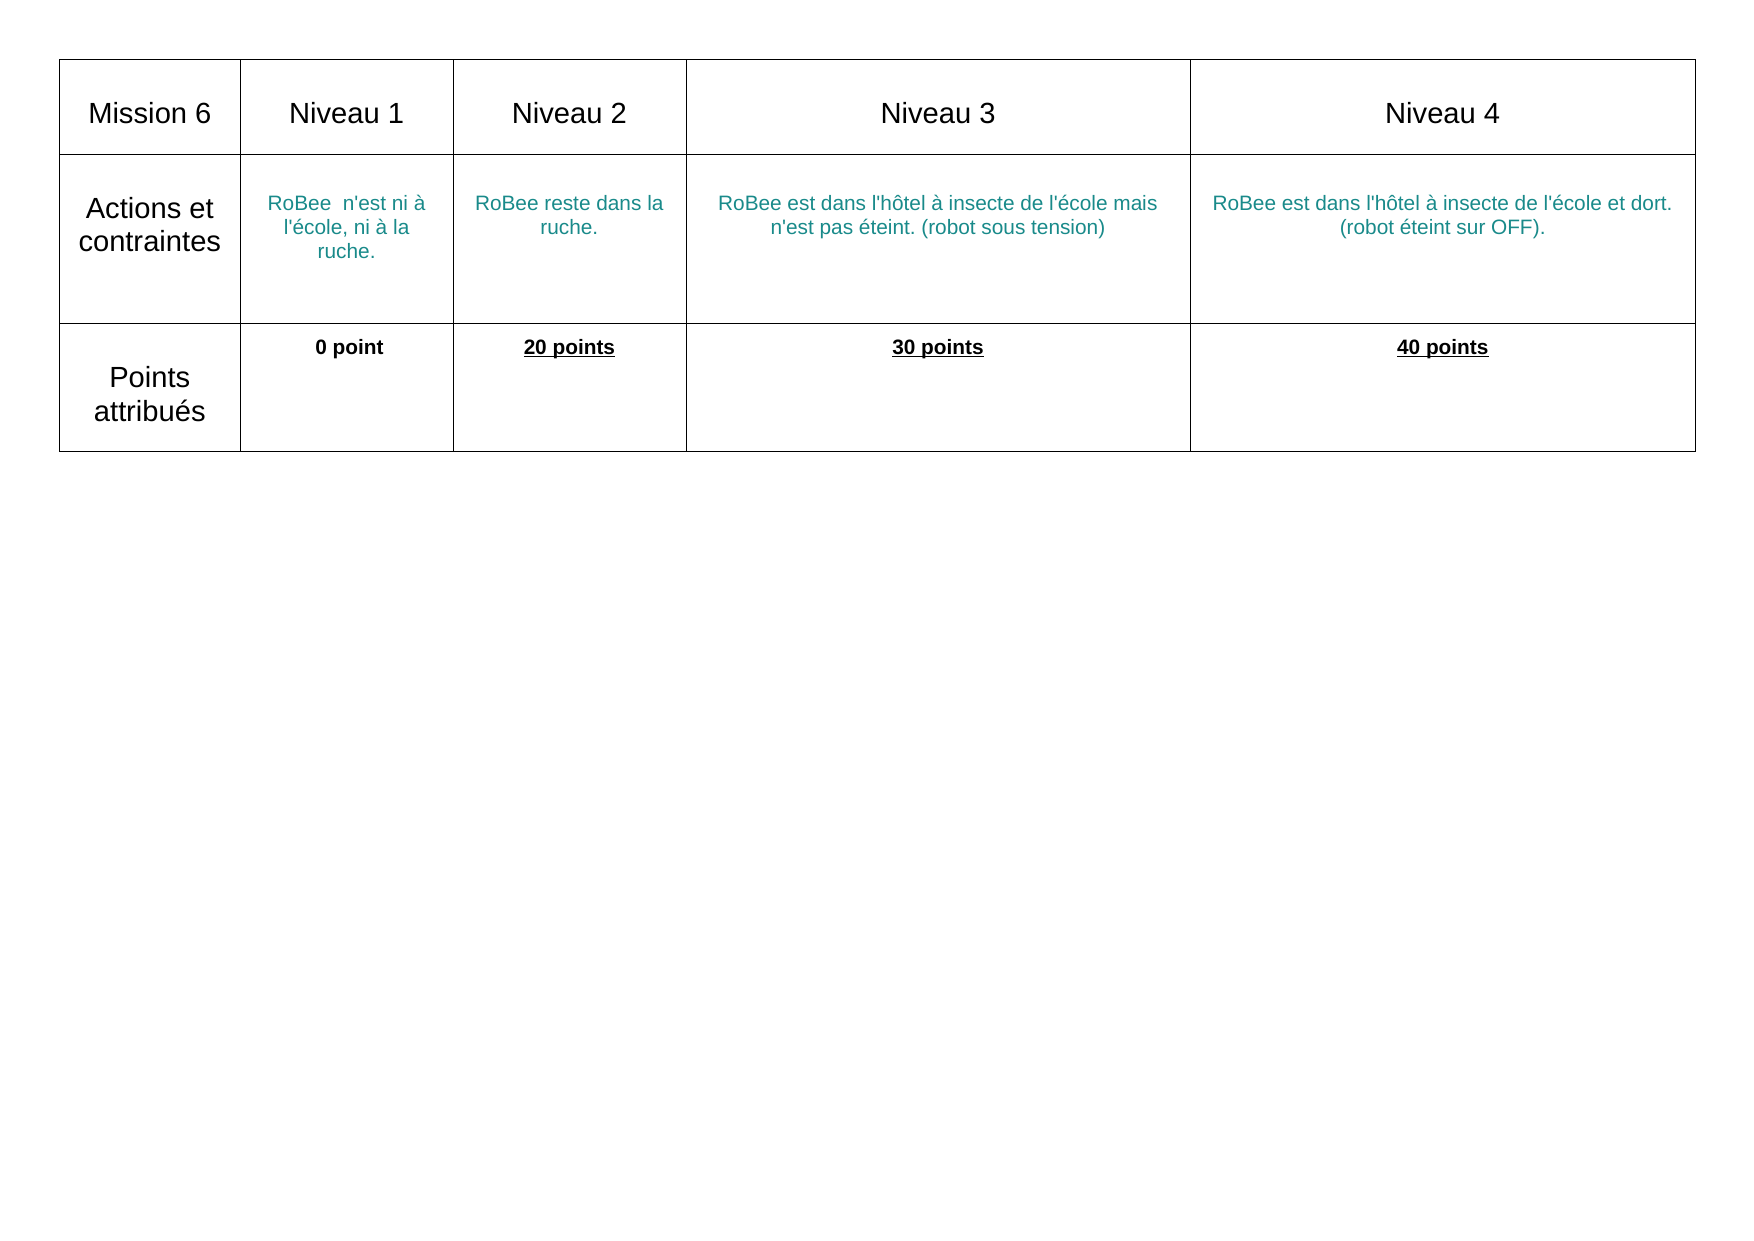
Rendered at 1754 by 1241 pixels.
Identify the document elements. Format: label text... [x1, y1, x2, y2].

table_cell RoBee n'est ni à l'école, ni à la ruche. [241, 155, 453, 323]
table_header Niveau 3 [687, 60, 1190, 154]
table_cell Points attribués [60, 324, 240, 451]
table_cell RoBee est dans l'hôtel à insecte de l'école et dort. (robot éteint sur OFF). [1191, 155, 1695, 323]
table_cell 20 points [454, 324, 686, 451]
table_cell RoBee reste dans la ruche. [454, 155, 686, 323]
table_cell 40 points [1191, 324, 1695, 451]
table_cell Actions et contraintes [60, 155, 240, 323]
table_cell 30 points [687, 324, 1190, 451]
table_cell RoBee est dans l'hôtel à insecte de l'école mais n'est pas éteint. (robot sous tension) [687, 155, 1190, 323]
table_header Niveau 4 [1191, 60, 1695, 154]
table_header Niveau 1 [241, 60, 453, 154]
table_header Niveau 2 [454, 60, 686, 154]
table_cell 0 point [241, 324, 453, 451]
table_header Mission 6 [60, 60, 240, 154]
